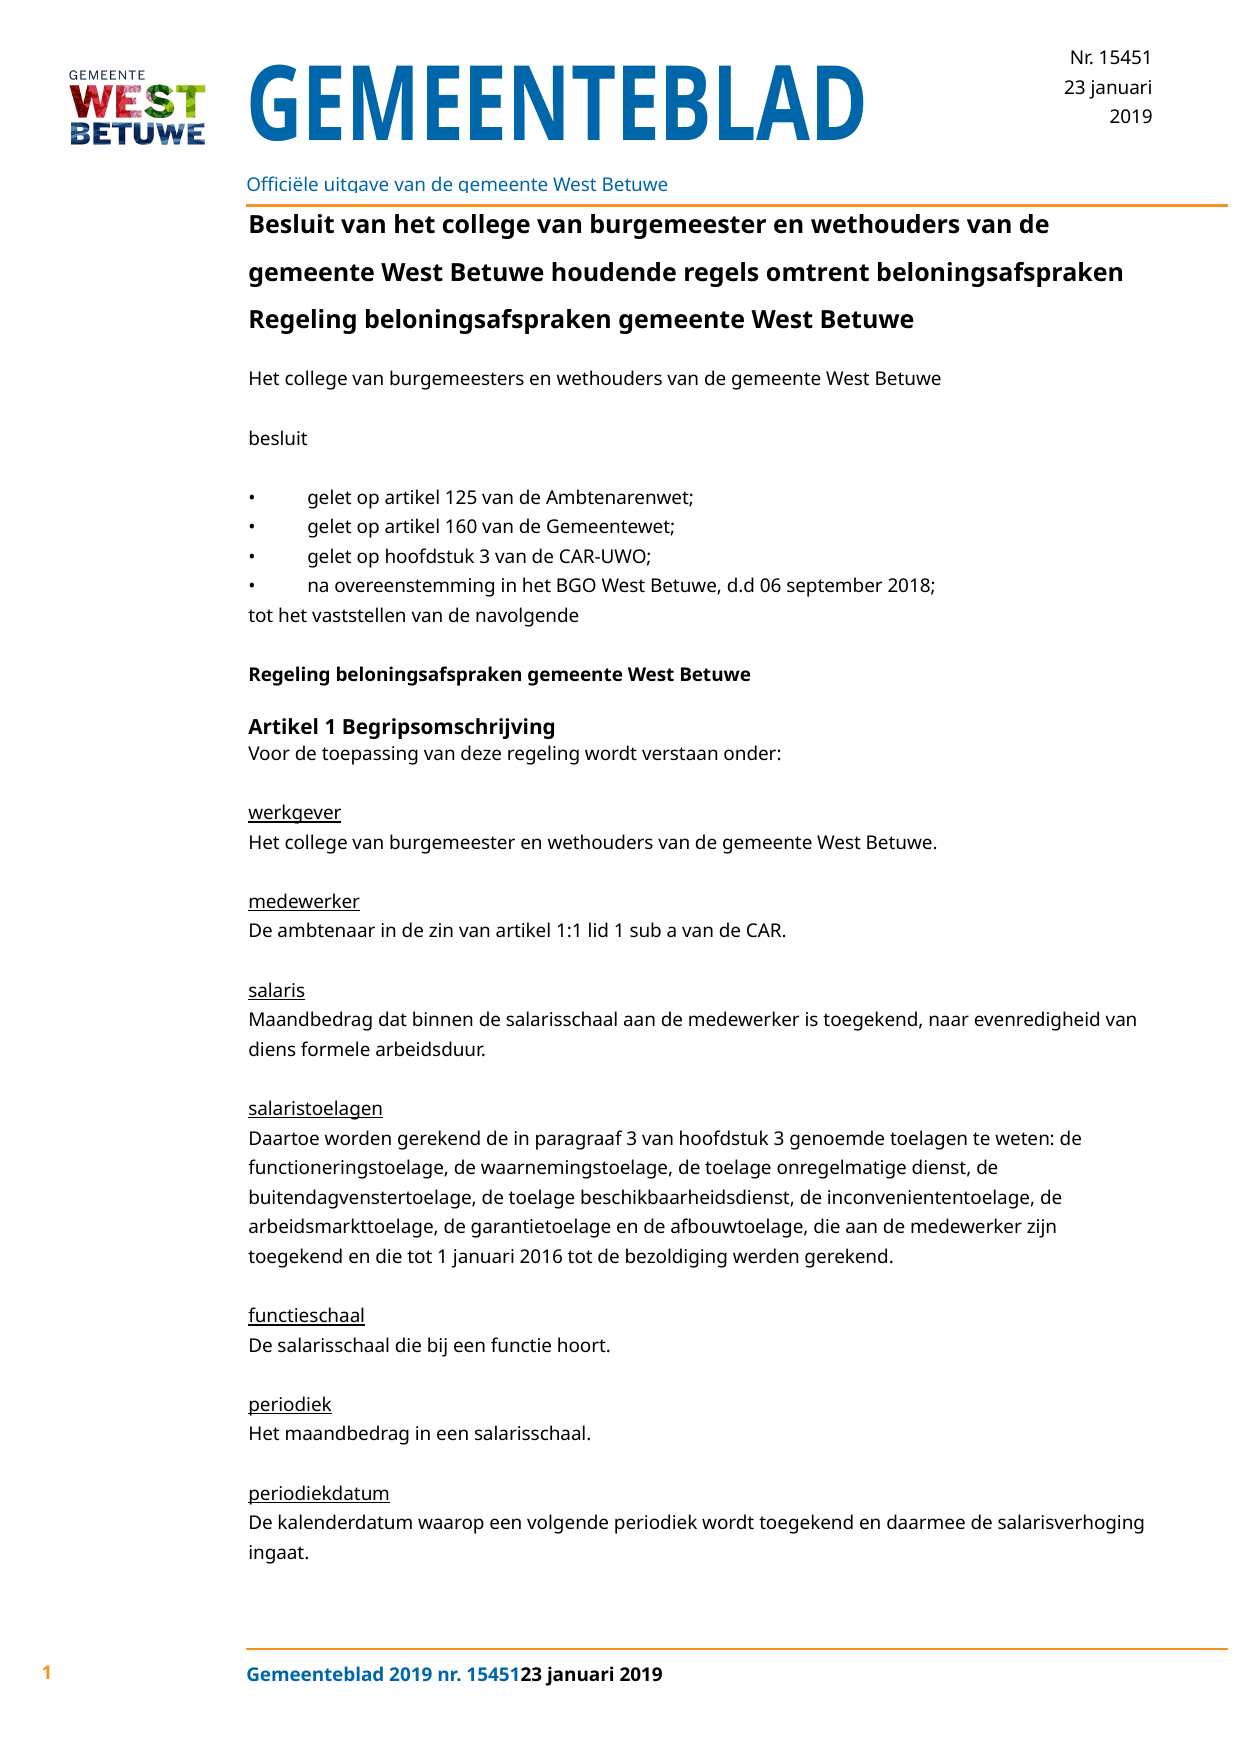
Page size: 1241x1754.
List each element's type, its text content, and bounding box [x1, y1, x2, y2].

text Regeling beloningsafspraken gemeente West Betuwe [248, 661, 1152, 687]
text Artikel 1 Begripsomschrijving [248, 712, 1152, 740]
text Maandbedrag dat binnen de salarisschaal aan de medewerker is toegekend, naar evenredigheid van diens formele arbeidsduur. [248, 1006, 1152, 1062]
list na overeenstemming in het BGO West Betuwe, d.d 06 september 2018; [248, 573, 1152, 598]
list gelet op artikel 125 van de Ambtenarenwet; [248, 484, 1152, 509]
text periodiekdatum [248, 1480, 1152, 1506]
text Besluit van het college van burgemeester en wethouders van de gemeente West Betuwe houdende regels omtrent beloningsafspraken Regeling beloningsafspraken gemeente West Betuwe [248, 207, 1152, 336]
text De ambtenaar in de zin van artikel 1:1 lid 1 sub a van de CAR. [248, 918, 1152, 943]
text Het college van burgemeester en wethouders van de gemeente West Betuwe. [248, 829, 1152, 855]
list gelet op artikel 160 van de Gemeentewet; [248, 513, 1152, 539]
text salaris [248, 977, 1152, 1003]
text Voor de toepassing van deze regeling wordt verstaan onder: [248, 740, 1152, 766]
text De salarisschaal die bij een functie hoort. [248, 1332, 1152, 1358]
list gelet op hoofdstuk 3 van de CAR-UWO; [248, 543, 1152, 569]
text functieschaal [248, 1302, 1152, 1328]
text werkgever [248, 799, 1152, 825]
text Het maandbedrag in een salarisschaal. [248, 1421, 1152, 1446]
text medewerker [248, 888, 1152, 914]
picture [41, 47, 231, 172]
text salaristoelagen [248, 1095, 1152, 1121]
text Het college van burgemeesters en wethouders van de gemeente West Betuwe [248, 366, 1152, 391]
text tot het vaststellen van de navolgende [248, 602, 1152, 628]
text Daartoe worden gerekend de in paragraaf 3 van hoofdstuk 3 genoemde toelagen te weten: de functioneringstoelage, de waarnemingstoelage, de toelage onregelmatige dienst, de buitendagvenstertoelage, de toelage beschikbaarheidsdienst, de inconveniententoelage, de arbeidsmarkttoelage, de garantietoelage en de afbouwtoelage, die aan de medewerker zijn toegekend en die tot 1 januari 2016 tot de bezoldiging werden gerekend. [248, 1125, 1152, 1269]
text periodiek [248, 1391, 1152, 1417]
text besluit [248, 425, 1152, 450]
text De kalenderdatum waarop een volgende periodiek wordt toegekend en daarmee de salarisverhoging ingaat. [248, 1509, 1152, 1565]
